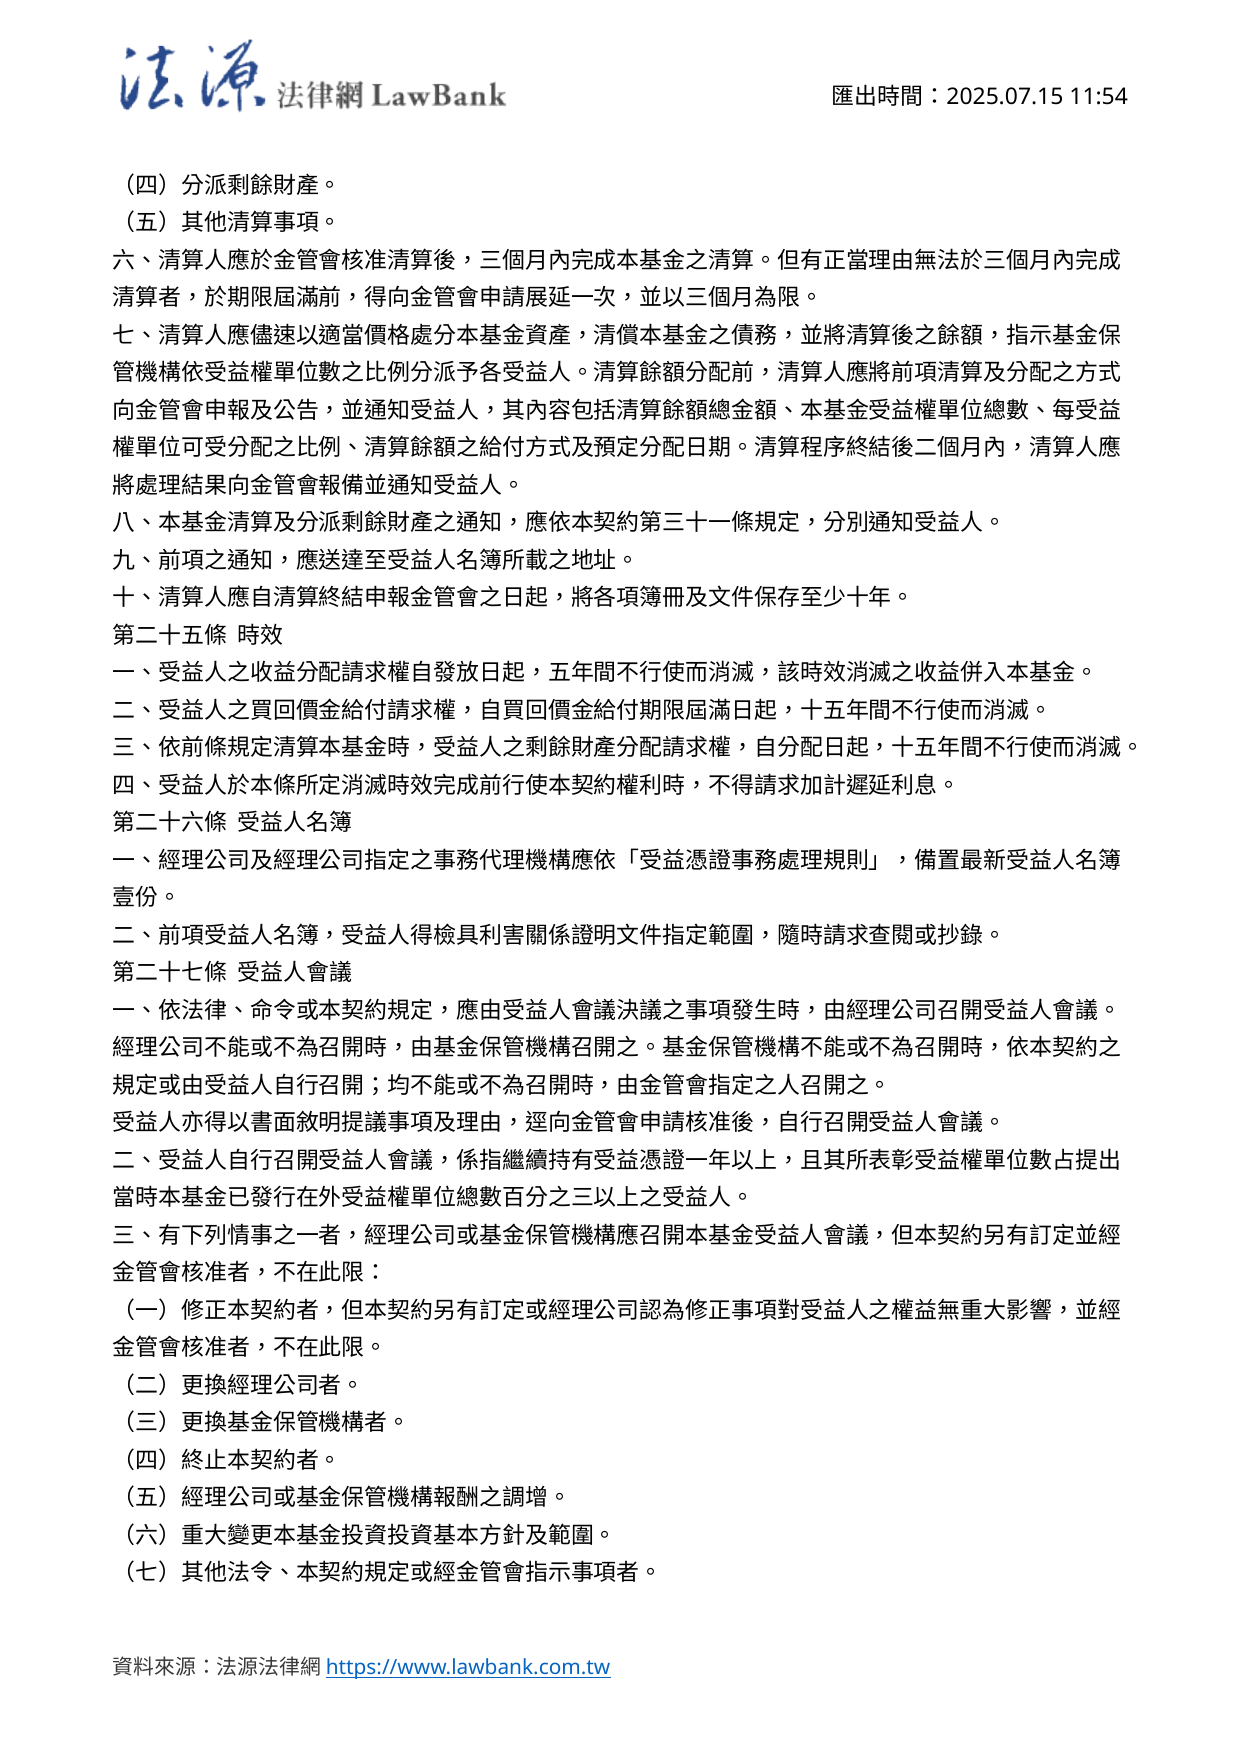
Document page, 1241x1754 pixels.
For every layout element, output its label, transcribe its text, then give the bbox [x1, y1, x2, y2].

text 三、有下列情事之一者，經理公司或基金保管機構應召開本基金受益人會議，但本契約另有訂定並經金管會核准者，不在此限： [112, 1214, 1128, 1289]
picture [120, 39, 507, 116]
text 受益人亦得以書面敘明提議事項及理由，逕向金管會申請核准後，自行召開受益人會議。 [112, 1102, 1128, 1139]
text 十、清算人應自清算終結申報金管會之日起，將各項簿冊及文件保存至少十年。 [112, 577, 1128, 614]
text 三、依前條規定清算本基金時，受益人之剩餘財產分配請求權，自分配日起，十五年間不行使而消滅。 [112, 727, 1128, 764]
text 二、受益人自行召開受益人會議，係指繼續持有受益憑證一年以上，且其所表彰受益權單位數占提出當時本基金已發行在外受益權單位總數百分之三以上之受益人。 [112, 1139, 1128, 1214]
text （六）重大變更本基金投資投資基本方針及範圍。 [112, 1514, 1128, 1552]
text （四）終止本契約者。 [112, 1439, 1128, 1477]
text 九、前項之通知，應送達至受益人名簿所載之地址。 [112, 539, 1128, 577]
text （七）其他法令、本契約規定或經金管會指示事項者。 [112, 1552, 1128, 1589]
text （五）其他清算事項。 [112, 202, 1128, 239]
text 一、依法律、命令或本契約規定，應由受益人會議決議之事項發生時，由經理公司召開受益人會議。經理公司不能或不為召開時，由基金保管機構召開之。基金保管機構不能或不為召開時，依本契約之規定或由受益人自行召開；均不能或不為召開時，由金管會指定之人召開之。 [112, 989, 1128, 1102]
text 第二十七條 受益人會議 [112, 952, 1128, 989]
text 二、受益人之買回價金給付請求權，自買回價金給付期限屆滿日起，十五年間不行使而消滅。 [112, 689, 1128, 727]
text 七、清算人應儘速以適當價格處分本基金資產，清償本基金之債務，並將清算後之餘額，指示基金保管機構依受益權單位數之比例分派予各受益人。清算餘額分配前，清算人應將前項清算及分配之方式向金管會申報及公告，並通知受益人，其內容包括清算餘額總金額、本基金受益權單位總數、每受益權單位可受分配之比例、清算餘額之給付方式及預定分配日期。清算程序終結後二個月內，清算人應將處理結果向金管會報備並通知受益人。 [112, 314, 1128, 502]
text 一、受益人之收益分配請求權自發放日起，五年間不行使而消滅，該時效消滅之收益併入本基金。 [112, 652, 1128, 689]
text 四、受益人於本條所定消滅時效完成前行使本契約權利時，不得請求加計遲延利息。 [112, 764, 1128, 802]
text 二、前項受益人名簿，受益人得檢具利害關係證明文件指定範圍，隨時請求查閱或抄錄。 [112, 914, 1128, 952]
text （二）更換經理公司者。 [112, 1364, 1128, 1402]
text （五）經理公司或基金保管機構報酬之調增。 [112, 1477, 1128, 1514]
text 八、本基金清算及分派剩餘財產之通知，應依本契約第三十一條規定，分別通知受益人。 [112, 502, 1128, 539]
text （一）修正本契約者，但本契約另有訂定或經理公司認為修正事項對受益人之權益無重大影響，並經金管會核准者，不在此限。 [112, 1289, 1128, 1364]
text （四）分派剩餘財產。 [112, 164, 1128, 202]
text 第二十六條 受益人名簿 [112, 802, 1128, 839]
text 六、清算人應於金管會核准清算後，三個月內完成本基金之清算。但有正當理由無法於三個月內完成清算者，於期限屆滿前，得向金管會申請展延一次，並以三個月為限。 [112, 239, 1128, 314]
text 一、經理公司及經理公司指定之事務代理機構應依「受益憑證事務處理規則」，備置最新受益人名簿壹份。 [112, 839, 1128, 914]
text 第二十五條 時效 [112, 614, 1128, 652]
text （三）更換基金保管機構者。 [112, 1402, 1128, 1439]
